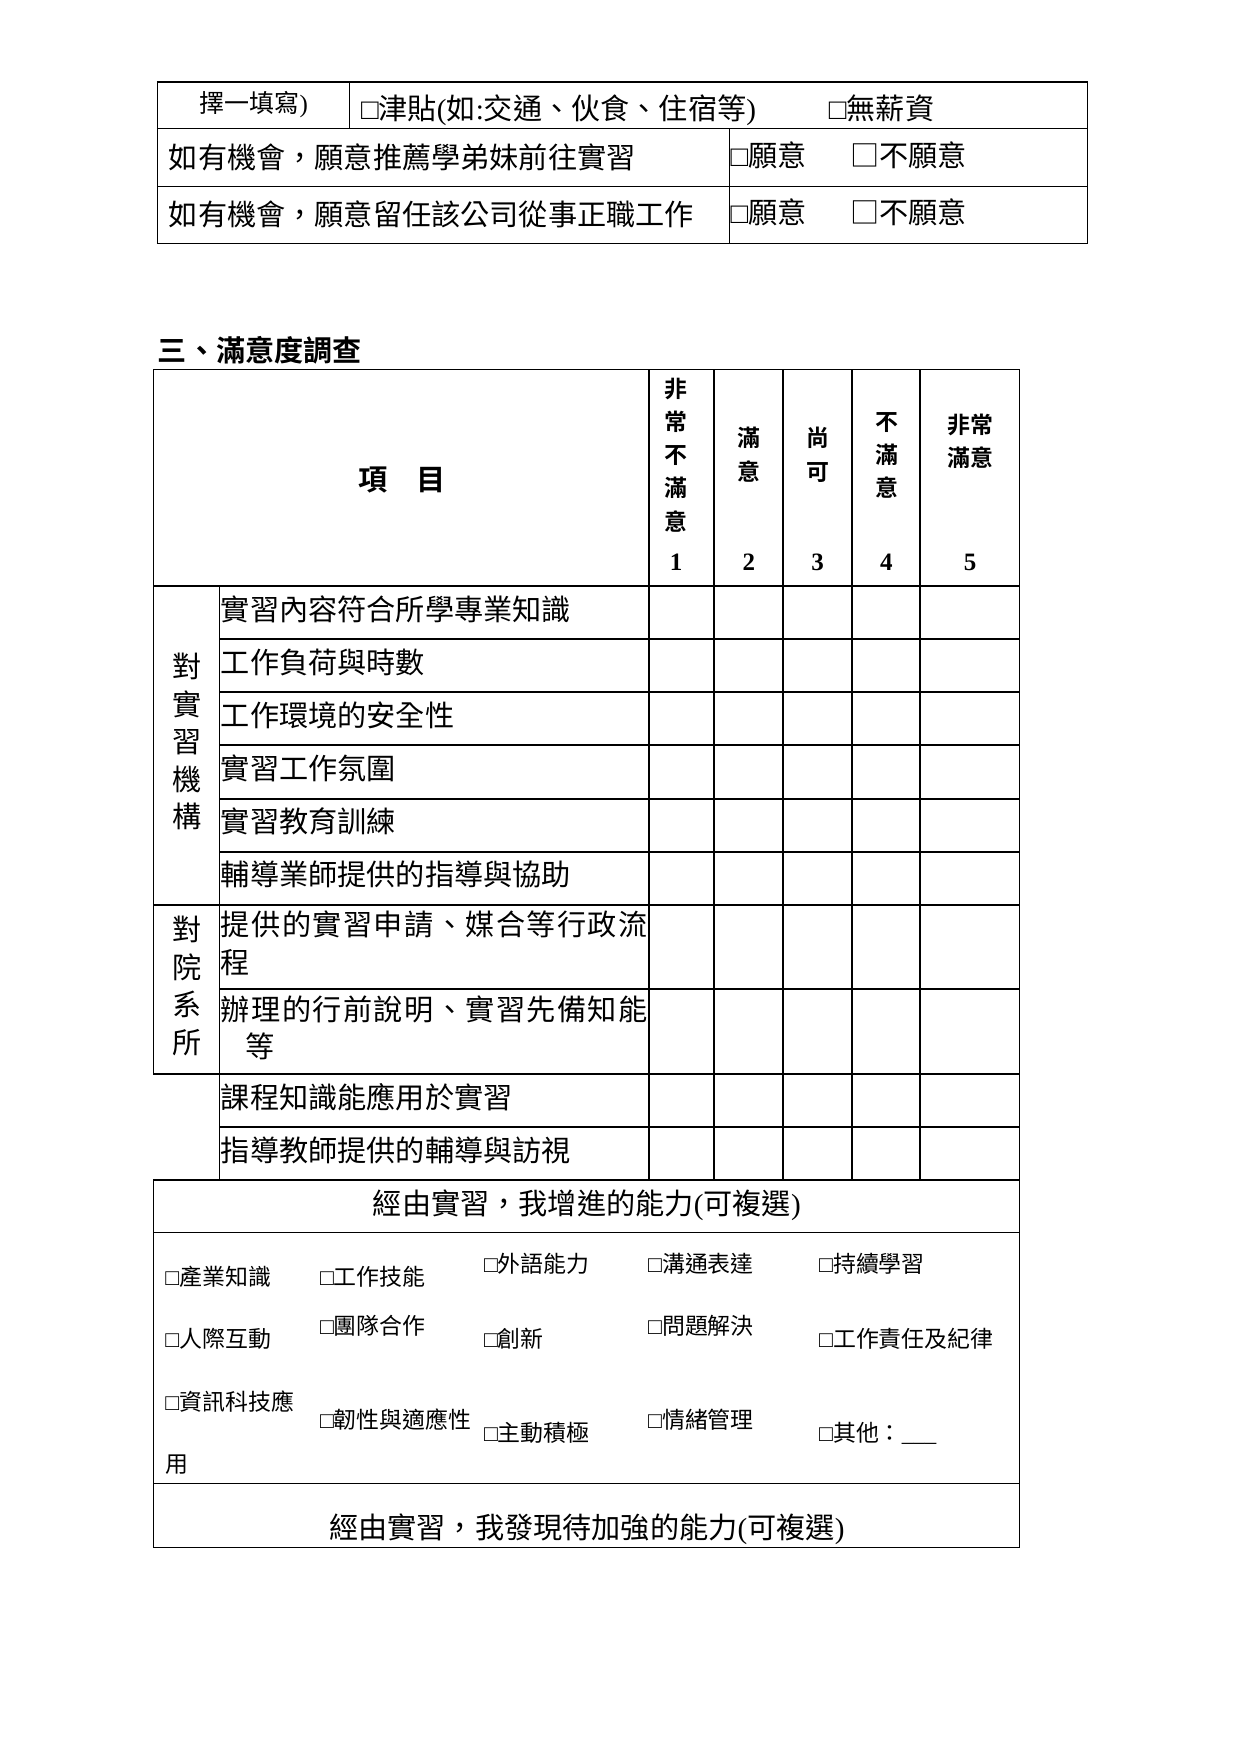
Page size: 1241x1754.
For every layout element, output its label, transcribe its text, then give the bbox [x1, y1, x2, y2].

table_cell [715, 1128, 782, 1179]
table_cell [921, 906, 1019, 988]
table_cell [650, 587, 713, 638]
table_cell [715, 990, 782, 1073]
table_cell [650, 693, 713, 744]
table_header 項 目 [154, 370, 648, 585]
table_cell [650, 640, 713, 691]
table_cell □工作技能 [319, 1233, 483, 1296]
table_cell □外語能力 [483, 1233, 647, 1296]
table_cell [784, 640, 851, 691]
table_cell [715, 853, 782, 904]
table_cell [715, 587, 782, 638]
table_cell [921, 853, 1019, 904]
table_cell [784, 746, 851, 797]
table_cell [853, 853, 919, 904]
table_cell 4 [853, 537, 919, 585]
table_cell 1 [650, 537, 713, 585]
table_cell [784, 1128, 851, 1179]
table_cell [853, 1075, 919, 1126]
table_header 滿意 [715, 370, 782, 537]
table_cell 實習教育訓練 [220, 800, 648, 851]
table_cell 課程知識能應用於實習 [220, 1075, 648, 1126]
table_cell [921, 990, 1019, 1073]
table_cell 如有機會，願意推薦學弟妹前往實習 [158, 129, 729, 186]
table_cell [921, 1075, 1019, 1126]
table_cell [921, 693, 1019, 744]
table_cell [650, 1128, 713, 1179]
text 三、滿意度調查 [158, 307, 1053, 369]
table_cell [921, 746, 1019, 797]
table_cell [784, 800, 851, 851]
table_cell 提供的實習申請、媒合等行政流程 [220, 906, 648, 988]
table_cell [921, 587, 1019, 638]
table_cell [650, 1075, 713, 1126]
table_cell [853, 800, 919, 851]
table_cell [784, 853, 851, 904]
table_cell [715, 1075, 782, 1126]
table_cell 擇一填寫) [158, 83, 349, 128]
table_cell □問題解決 [647, 1296, 818, 1358]
table_cell 對實習機構 [154, 587, 219, 904]
table_cell □創新 [483, 1296, 647, 1358]
table_cell 指導教師提供的輔導與訪視 [220, 1128, 648, 1179]
table_cell 3 [784, 537, 851, 585]
table_cell □工作責任及紀律 [818, 1296, 1019, 1358]
table_cell [784, 587, 851, 638]
table_cell □產業知識 [154, 1233, 319, 1296]
table_cell 經由實習，我增進的能力(可複選) [154, 1181, 1019, 1232]
table_cell 實習內容符合所學專業知識 [220, 587, 648, 638]
table_cell 實習工作氛圍 [220, 746, 648, 797]
table_cell [784, 990, 851, 1073]
table_cell 工作負荷與時數 [220, 640, 648, 691]
table_cell [715, 906, 782, 988]
table_cell □情緒管理 [647, 1358, 818, 1483]
table_header 不滿意 [853, 370, 919, 537]
table_cell □溝通表達 [647, 1233, 818, 1296]
table_cell [715, 800, 782, 851]
table_cell 輔導業師提供的指導與協助 [220, 853, 648, 904]
table_cell [650, 853, 713, 904]
table_cell [853, 587, 919, 638]
table_cell [650, 906, 713, 988]
table_cell □其他：___ [818, 1358, 1019, 1483]
table_cell [715, 693, 782, 744]
table_cell 對院系所 [154, 906, 219, 1073]
table_header 尚可 [784, 370, 851, 537]
table_cell [853, 693, 919, 744]
table_cell □團隊合作 [319, 1296, 483, 1358]
table_cell 5 [921, 537, 1019, 585]
table_cell □韌性與適應性 [319, 1358, 483, 1483]
table_cell □主動積極 [483, 1358, 647, 1483]
table_cell [921, 640, 1019, 691]
table_cell [784, 693, 851, 744]
table_cell [715, 640, 782, 691]
table_cell 辦理的行前說明、實習先備知能等 [220, 990, 648, 1073]
table_cell 經由實習，我發現待加強的能力(可複選) [154, 1484, 1019, 1547]
table_cell □願意 □不願意 [730, 187, 1087, 243]
table_cell □資訊科技應用 [154, 1358, 319, 1483]
table_cell [853, 906, 919, 988]
table_cell [853, 1128, 919, 1179]
table_cell [853, 990, 919, 1073]
table_cell □願意 □不願意 [730, 129, 1087, 186]
table_cell [921, 800, 1019, 851]
table_cell [853, 746, 919, 797]
table_cell 如有機會，願意留任該公司從事正職工作 [158, 187, 729, 243]
table_cell [650, 990, 713, 1073]
table_cell [921, 1128, 1019, 1179]
table_header 非常不滿意 [650, 370, 713, 537]
table_cell 工作環境的安全性 [220, 693, 648, 744]
table_cell [715, 746, 782, 797]
table_cell □津貼(如:交通、伙食、住宿等) □無薪資 [350, 83, 1087, 128]
table_cell [784, 906, 851, 988]
table_cell [784, 1075, 851, 1126]
table_cell [650, 746, 713, 797]
table_cell 2 [715, 537, 782, 585]
table_cell □持續學習 [818, 1233, 1019, 1296]
table_cell [853, 640, 919, 691]
table_cell □人際互動 [154, 1296, 319, 1358]
table_cell [650, 800, 713, 851]
table_header 非常滿意 [921, 370, 1019, 537]
